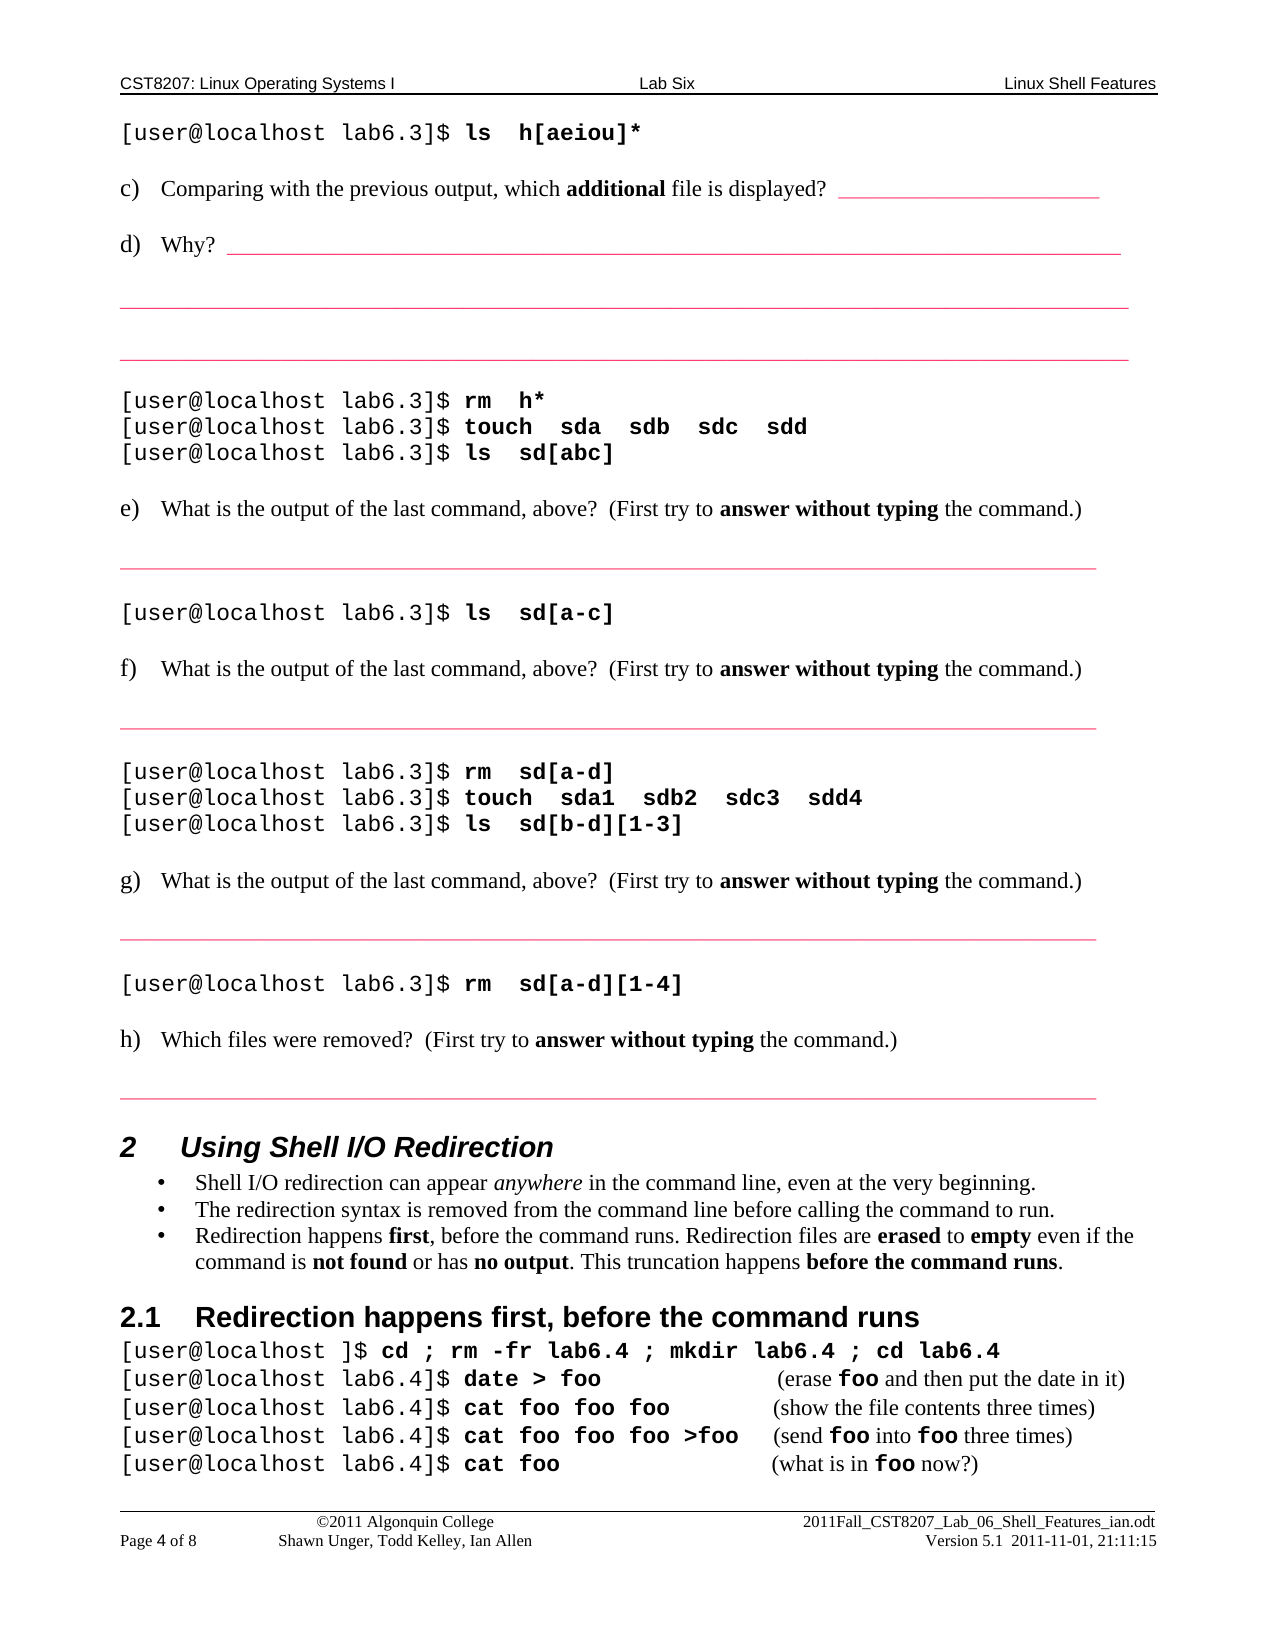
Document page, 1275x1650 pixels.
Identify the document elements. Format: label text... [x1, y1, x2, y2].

text ________________________________________________________________________________________ [120, 337, 1155, 390]
text [user@localhost lab6.3]$ rm sd[a-d][1-4] [120, 972, 1155, 1024]
text [user@localhost lab6.3]$ ls sd[a-c] [120, 601, 1155, 627]
text [user@localhost lab6.3]$ ls sd[b-d][1-3] [120, 812, 1155, 838]
text [user@localhost ]$ cd ; rm -fr lab6.4 ; mkdir lab6.4 ; cd lab6.4 [120, 1339, 1155, 1366]
text _______________________________________________________________________ [120, 548, 1155, 574]
text [user@localhost lab6.3]$ ls sd[abc] [120, 442, 1155, 467]
list The redirection syntax is removed from the command line before calling the command to run. [157, 1196, 1155, 1222]
text [user@localhost lab6.3]$ touch sda sdb sdc sdd [120, 416, 1155, 442]
list Shell I/O redirection can appear anywhere in the command line, even at the very beginning. [157, 1169, 1155, 1196]
text [user@localhost lab6.4]$ cat foo foo foo (show the file contents three times) [120, 1394, 1155, 1422]
subtitle Using Shell I/O Redirection [120, 1129, 1155, 1163]
list What is the output of the last command, above? (First try to answer without typing the command.) [120, 493, 1155, 522]
list What is the output of the last command, above? (First try to answer without typing the command.) [120, 653, 1155, 682]
text _______________________________________________________________________ [120, 920, 1155, 946]
text [user@localhost lab6.4]$ cat foo (what is in foo now?) [120, 1450, 1155, 1478]
text [user@localhost lab6.3]$ rm sd[a-d] [120, 761, 1155, 786]
list Why? ______________________________________________________________________________ [120, 229, 1155, 258]
text [user@localhost lab6.4]$ date > foo (erase foo and then put the date in it) [120, 1366, 1155, 1394]
list What is the output of the last command, above? (First try to answer without typing the command.) [120, 865, 1155, 893]
text [user@localhost lab6.3]$ ls h[aeiou]* [120, 121, 1155, 147]
text _______________________________________________________________________ [120, 1053, 1155, 1104]
list Comparing with the previous output, which additional file is displayed? ___________________ [120, 173, 1155, 203]
text [user@localhost lab6.4]$ cat foo foo foo >foo (send foo into foo three times) [120, 1422, 1155, 1450]
subtitle Redirection happens first, before the command runs [120, 1300, 1155, 1333]
list Which files were removed? (First try to answer without typing the command.) [120, 1024, 1155, 1053]
text ________________________________________________________________________________________ [120, 285, 1155, 311]
text _______________________________________________________________________ [120, 708, 1155, 734]
text [user@localhost lab6.3]$ rm h* [120, 390, 1155, 416]
text [user@localhost lab6.3]$ touch sda1 sdb2 sdc3 sdd4 [120, 786, 1155, 812]
list Redirection happens first, before the command runs. Redirection files are erased to empty even if the command is not found or has no output. This truncation happens before the command runs. [157, 1222, 1155, 1275]
